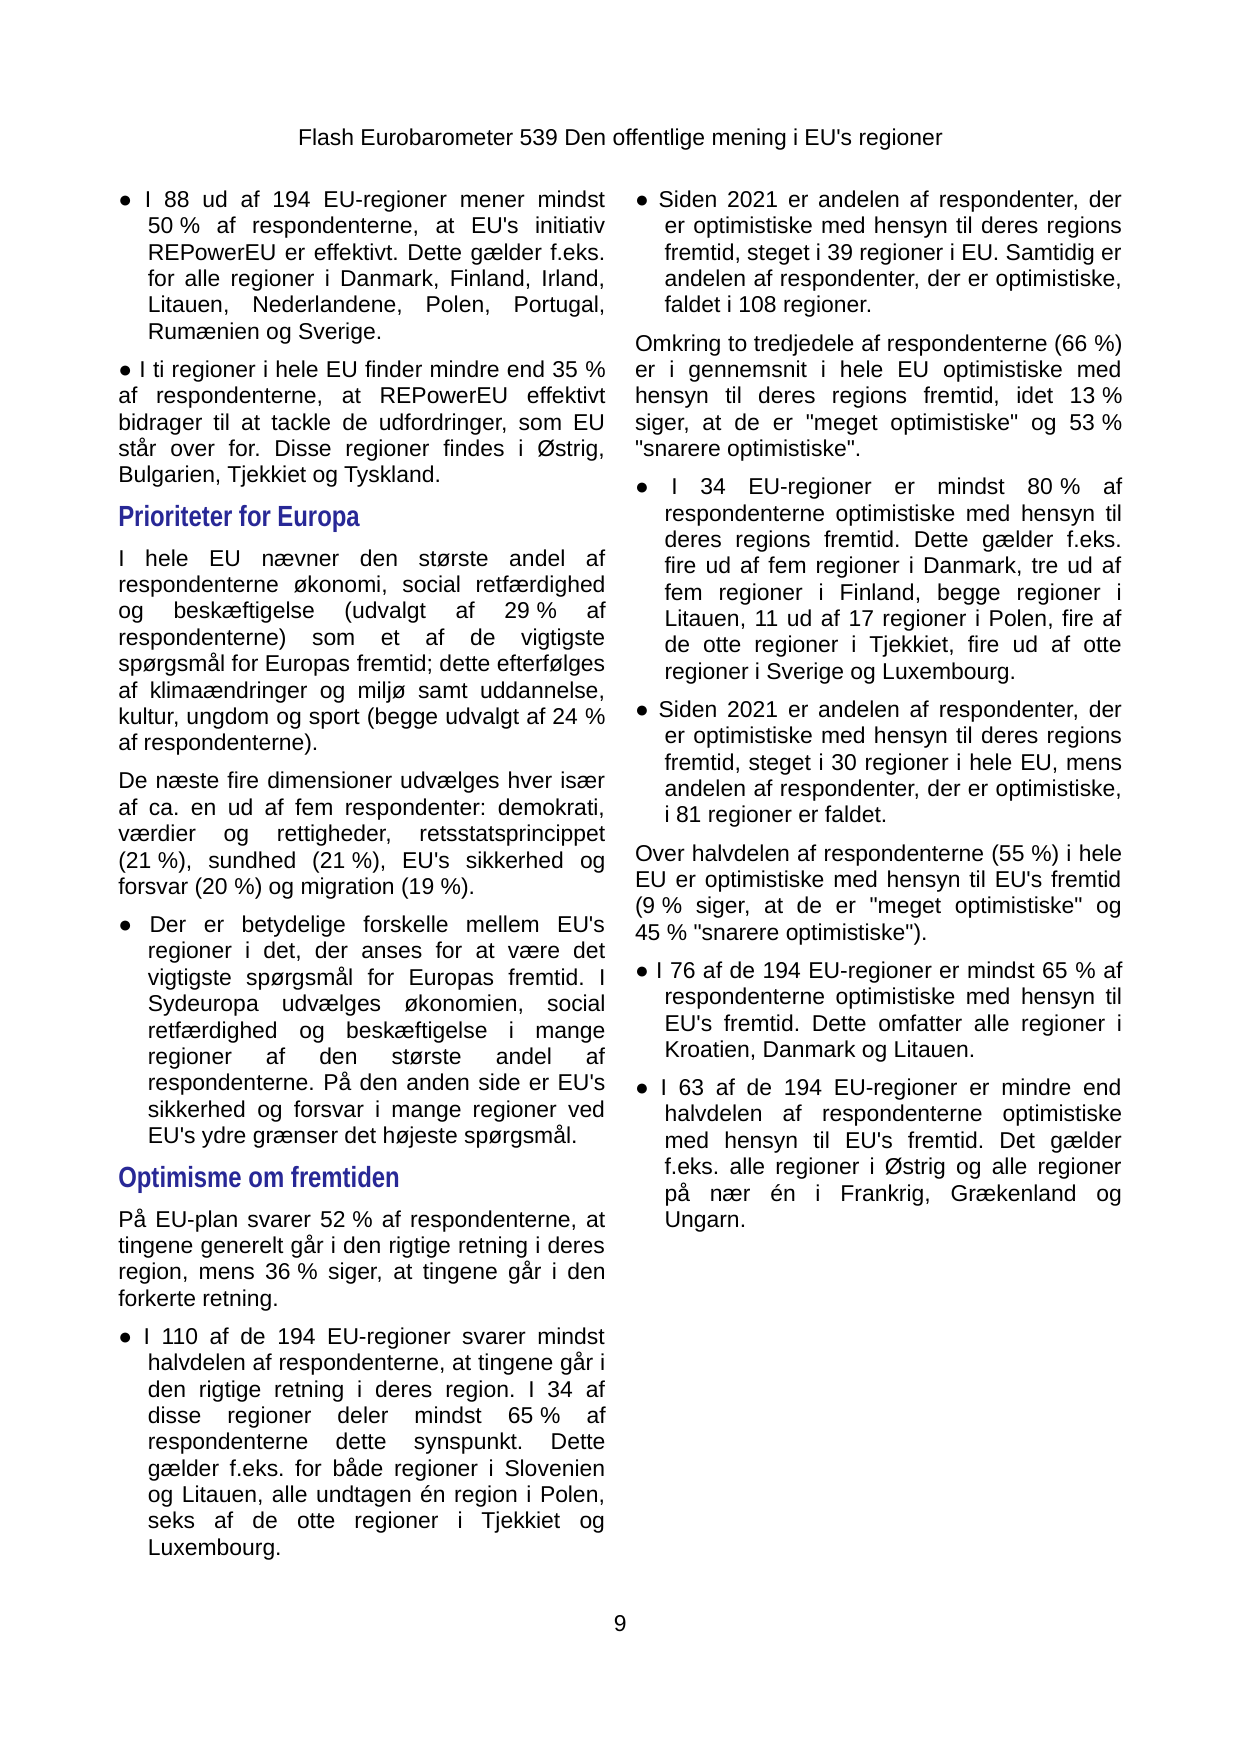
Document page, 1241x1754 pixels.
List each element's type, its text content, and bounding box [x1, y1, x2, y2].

text ● I 63 af de 194 EU-regioner er mindre end halvdelen af respondenterne optimistiske med hensyn til EU's fremtid. Det gælder f.eks. alle regioner i Østrig og alle regioner på nær én i Frankrig, Grækenland og Ungarn. [635, 1074, 1122, 1232]
text ● I 88 ud af 194 EU-regioner mener mindst 50 % af respondenterne, at EU's initiativ REPowerEU er effektivt. Dette gælder f.eks. for alle regioner i Danmark, Finland, Irland, Litauen, Nederlandene, Polen, Portugal, Rumænien og Sverige. [118, 186, 605, 344]
text ● I 34 EU-regioner er mindst 80 % af respondenterne optimistiske med hensyn til deres regions fremtid. Dette gælder f.eks. fire ud af fem regioner i Danmark, tre ud af fem regioner i Finland, begge regioner i Litauen, 11 ud af 17 regioner i Polen, fire af de otte regioner i Tjekkiet, fire ud af otte regioner i Sverige og Luxembourg. [635, 473, 1122, 684]
text ● Siden 2021 er andelen af respondenter, der er optimistiske med hensyn til deres regions fremtid, steget i 30 regioner i hele EU, mens andelen af respondenter, der er optimistiske, i 81 regioner er faldet. [635, 696, 1122, 828]
text Omkring to tredjedele af respondenterne (66 %) er i gennemsnit i hele EU optimistiske med hensyn til deres regions fremtid, idet 13 % siger, at de er "meget optimistiske" og 53 % "snarere optimistiske". [635, 329, 1122, 461]
text ● Siden 2021 er andelen af respondenter, der er optimistiske med hensyn til deres regions fremtid, steget i 39 regioner i EU. Samtidig er andelen af respondenter, der er optimistiske, faldet i 108 regioner. [635, 186, 1122, 318]
text ● I 110 af de 194 EU-regioner svarer mindst halvdelen af respondenterne, at tingene går i den rigtige retning i deres region. I 34 af disse regioner deler mindst 65 % af respondenterne dette synspunkt. Dette gælder f.eks. for både regioner i Slovenien og Litauen, alle undtagen én region i Polen, seks af de otte regioner i Tjekkiet og Luxembourg. [118, 1323, 605, 1560]
text ● Der er betydelige forskelle mellem EU's regioner i det, der anses for at være det vigtigste spørgsmål for Europas fremtid. I Sydeuropa udvælges økonomien, social retfærdighed og beskæftigelse i mange regioner af den største andel af respondenterne. På den anden side er EU's sikkerhed og forsvar i mange regioner ved EU's ydre grænser det højeste spørgsmål. [118, 911, 605, 1148]
text De næste fire dimensioner udvælges hver især af ca. en ud af fem respondenter: demokrati, værdier og rettigheder, retsstatsprincippet (21 %), sundhed (21 %), EU's sikkerhed og forsvar (20 %) og migration (19 %). [118, 767, 605, 899]
text Optimisme om fremtiden [118, 1160, 605, 1194]
text Over halvdelen af respondenterne (55 %) i hele EU er optimistiske med hensyn til EU's fremtid (9 % siger, at de er "meget optimistiske" og 45 % "snarere optimistiske"). [635, 839, 1122, 945]
text ● I ti regioner i hele EU finder mindre end 35 % af respondenterne, at REPowerEU effektivt bidrager til at tackle de udfordringer, som EU står over for. Disse regioner findes i Østrig, Bulgarien, Tjekkiet og Tyskland. [118, 356, 605, 488]
text I hele EU nævner den største andel af respondenterne økonomi, social retfærdighed og beskæftigelse (udvalgt af 29 % af respondenterne) som et af de vigtigste spørgsmål for Europas fremtid; dette efterfølges af klimaændringer og miljø samt uddannelse, kultur, ungdom og sport (begge udvalgt af 24 % af respondenterne). [118, 545, 605, 756]
text På EU-plan svarer 52 % af respondenterne, at tingene generelt går i den rigtige retning i deres region, mens 36 % siger, at tingene går i den forkerte retning. [118, 1206, 605, 1311]
text Prioriteter for Europa [118, 499, 605, 533]
text ● I 76 af de 194 EU-regioner er mindst 65 % af respondenterne optimistiske med hensyn til EU's fremtid. Dette omfatter alle regioner i Kroatien, Danmark og Litauen. [635, 957, 1122, 1062]
